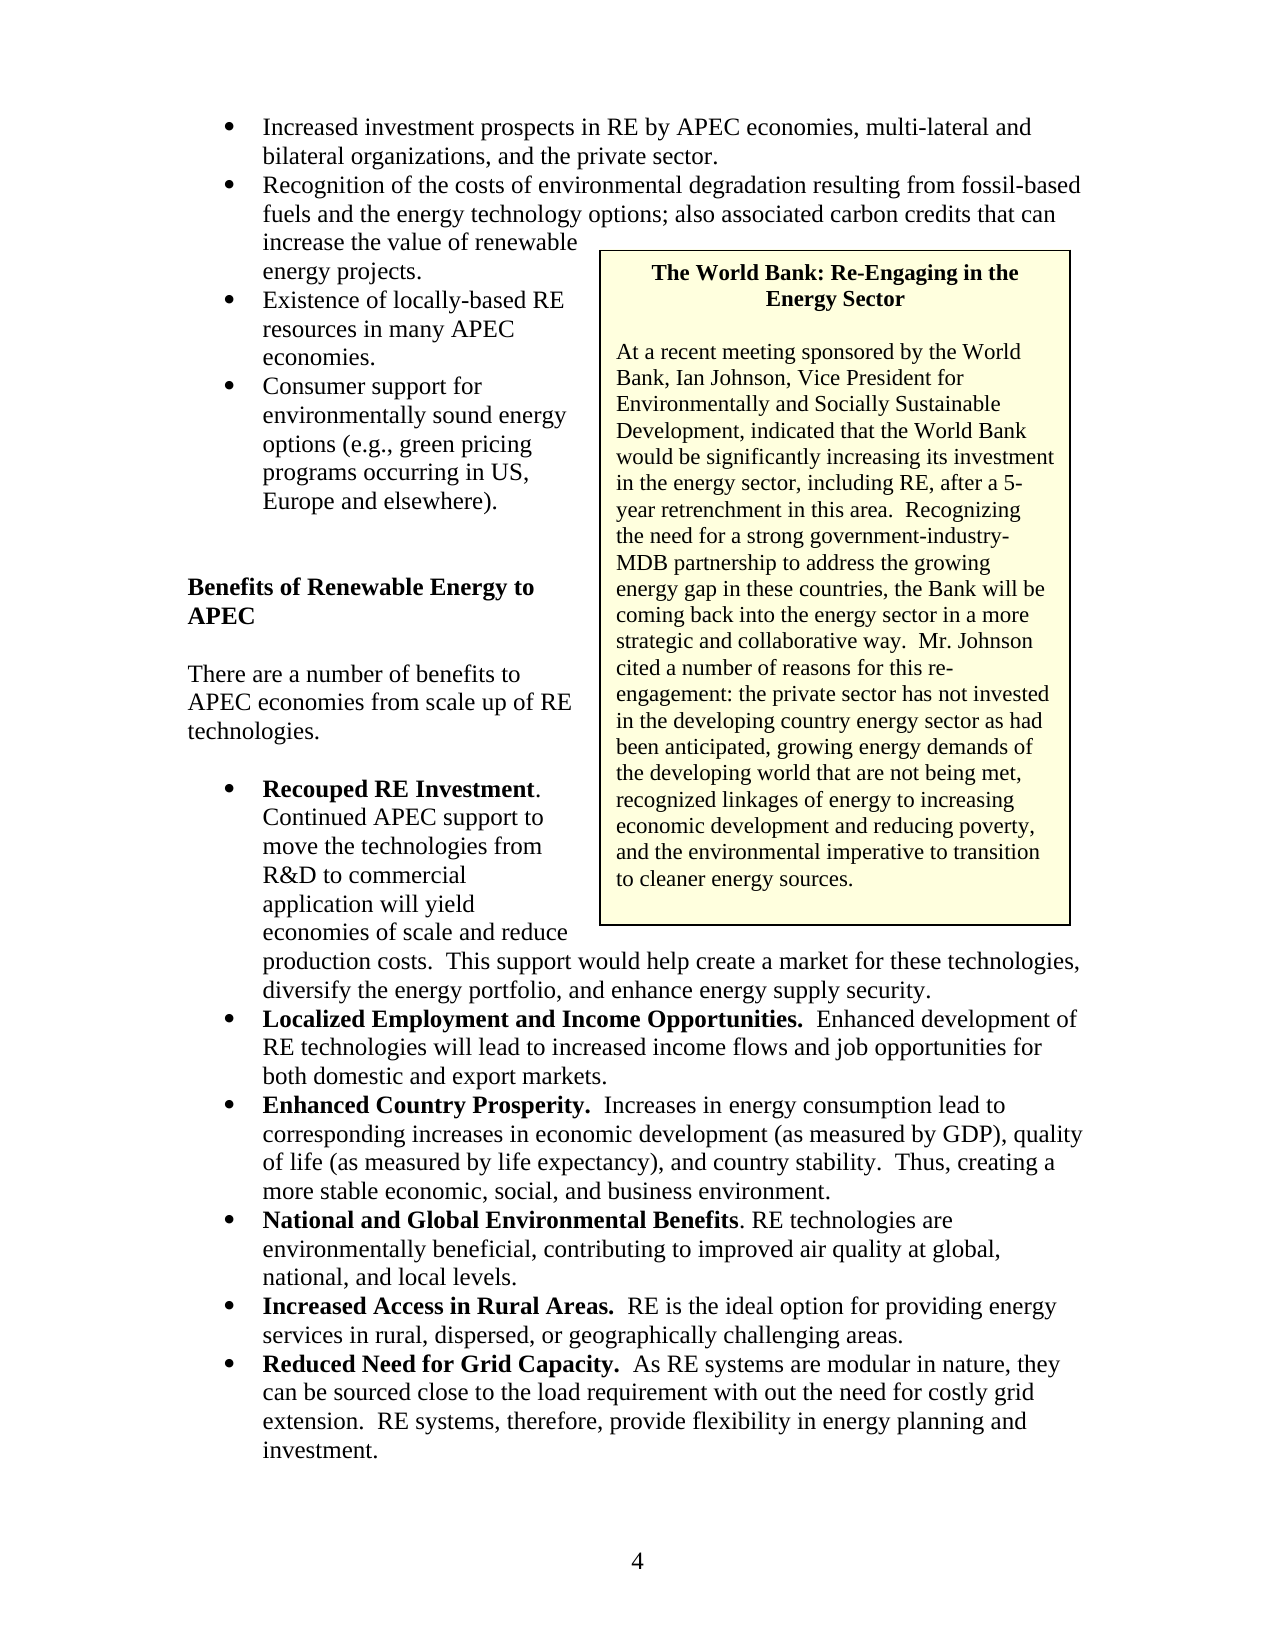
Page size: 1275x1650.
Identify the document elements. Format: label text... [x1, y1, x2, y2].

list [1071, 285, 1087, 371]
subtitle [1071, 572, 1087, 630]
text There are a number of benefits to APEC economies from scale up of RE technologies. [187, 659, 599, 745]
list National and Global Environmental Benefits. RE technologies are environmentally beneficial, contributing to improved air quality at global, national, and local levels. [225, 1205, 1087, 1291]
list Increased Access in Rural Areas. RE is the ideal option for providing energy services in rural, dispersed, or geographically challenging areas. [225, 1291, 1087, 1349]
list Enhanced Country Prosperity. Increases in energy consumption lead to corresponding increases in economic development (as measured by GDP), quality of life (as measured by life expectancy), and country stability. Thus, creating a more stable economic, social, and business environment. [225, 1090, 1087, 1205]
list Increased investment prospects in RE by APEC economies, multi-lateral and bilateral organizations, and the private sector. [225, 112, 1087, 170]
list Existence of locally-based RE resources in many APEC economies. [225, 285, 599, 371]
subtitle Benefits of Renewable Energy to APEC [187, 572, 599, 630]
list Reduced Need for Grid Capacity. As RE systems are modular in nature, they can be sourced close to the load requirement with out the need for costly grid extension. RE systems, therefore, provide flexibility in energy planning and investment. [225, 1349, 1087, 1464]
list At a recent meeting sponsored by the World Bank, Ian Johnson, Vice President for Environmentally and Socially Sustainable Development, indicated that the World Bank would be significantly increasing its investment in the energy sector, including RE, after a 5-year retrenchment in this area. Recognizing the need for a strong government-industry-MDB partnership to address the growing energy gap in these countries, the Bank will be coming back into the energy sector in a more strategic and collaborative way. Mr. Johnson cited a number of reasons for this re-engagement: the private sector has not invested in the developing country energy sector as had been anticipated, growing energy demands of the developing world that are not being met, recognized linkages of energy to increasing economic development and reducing poverty, and the environmental imperative to transition to cleaner energy sources. [616, 338, 1054, 891]
list Recouped RE Investment. Continued APEC support to move the technologies from R&D to commercial application will yield economies of scale and reduce production costs. This support would help create a market for these technologies, diversify the energy portfolio, and enhance energy supply security. [225, 774, 1087, 1004]
list Recognition of the costs of environmental degradation resulting from fossil-based fuels and the energy technology options; also associated carbon credits that can increase the value of renewable energy projects. [225, 170, 1087, 285]
list The World Bank: Re-Engaging in the Energy Sector [616, 259, 1054, 311]
list Localized Employment and Income Opportunities. Enhanced development of RE technologies will lead to increased income flows and job opportunities for both domestic and export markets. [225, 1004, 1087, 1090]
list Consumer support for environmentally sound energy options (e.g., green pricing programs occurring in US, Europe and elsewhere). [225, 371, 599, 515]
